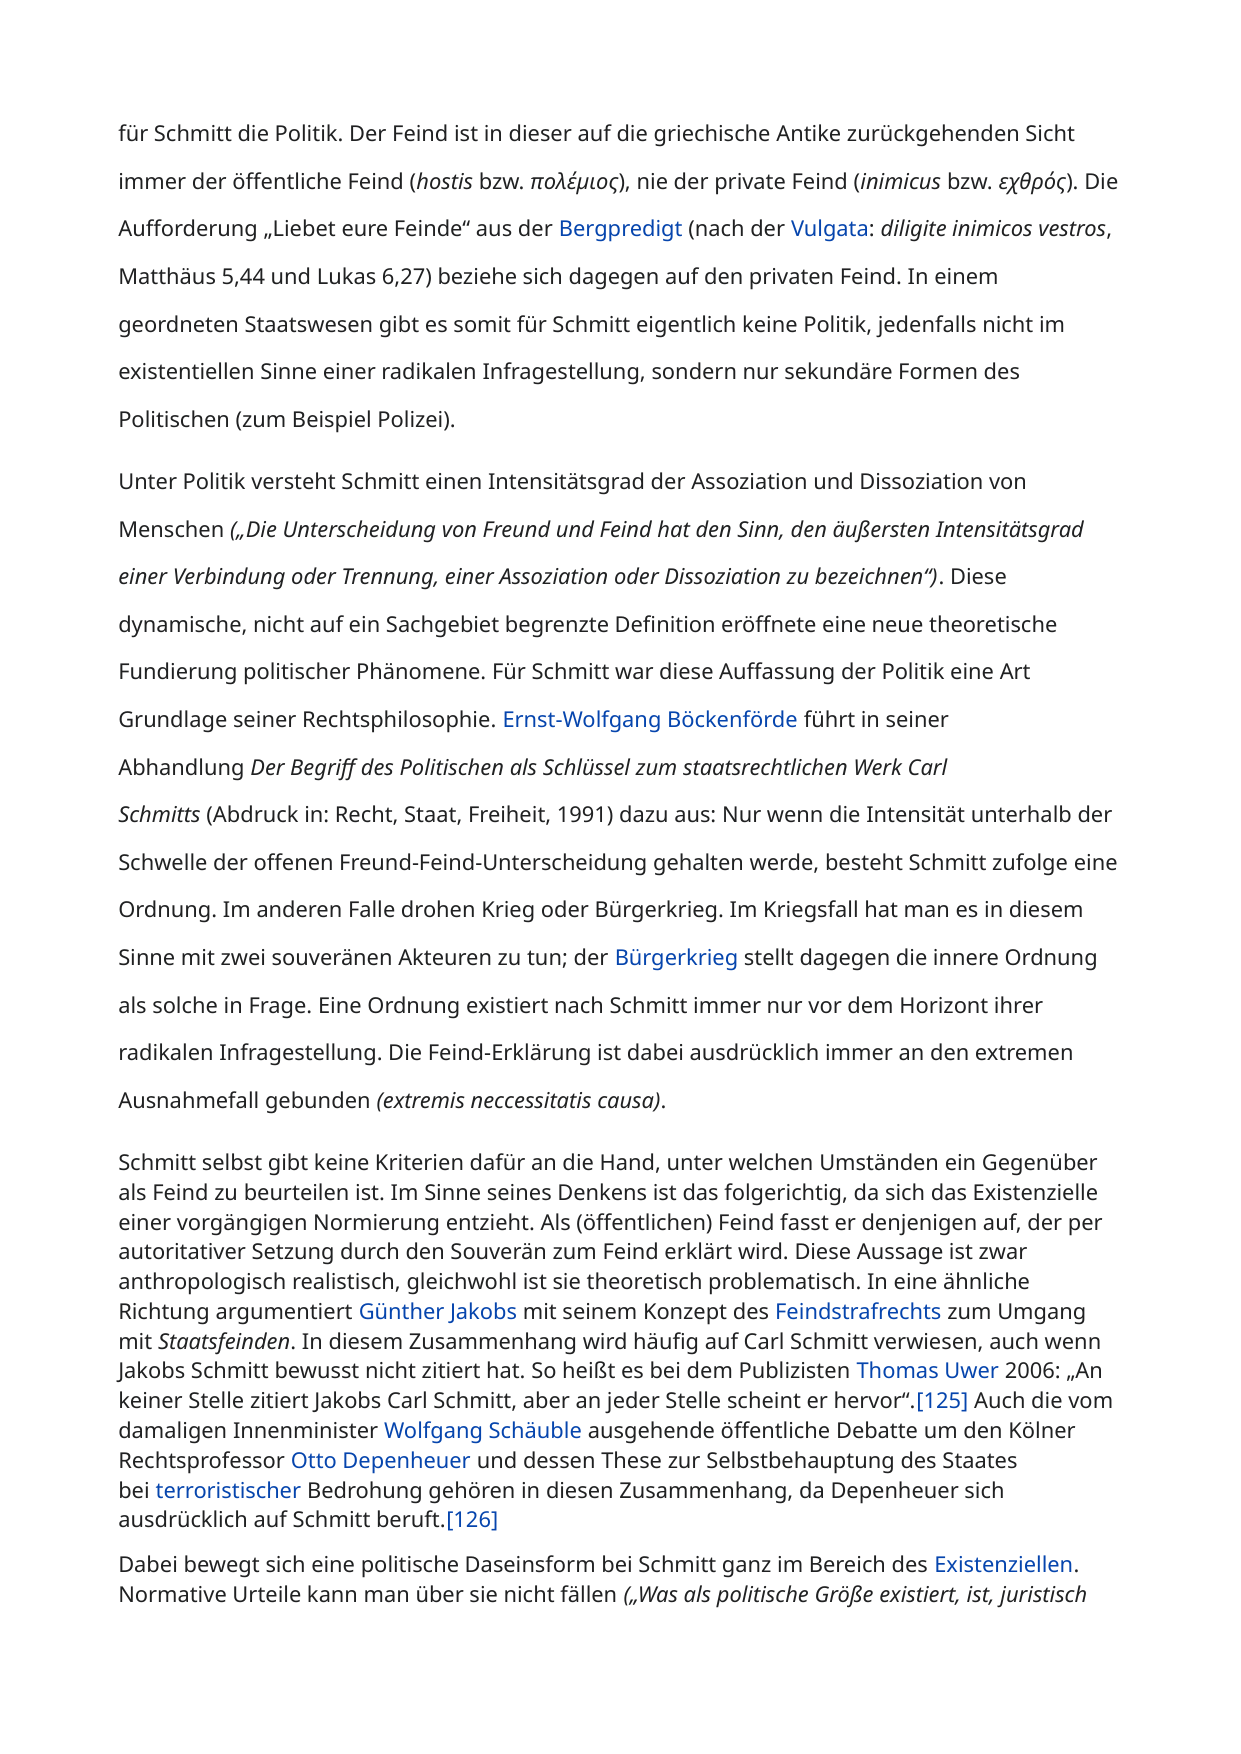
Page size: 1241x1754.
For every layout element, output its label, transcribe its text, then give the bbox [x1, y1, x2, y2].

text Dabei bewegt sich eine politische Daseinsform bei Schmitt ganz im Bereich des Existenziellen. Normative Urteile kann man über sie nicht fällen („Was als politische Größe existiert, ist, juristisch [118, 1549, 1122, 1608]
text Schmitt selbst gibt keine Kriterien dafür an die Hand, unter welchen Umständen ein Gegenüber als Feind zu beurteilen ist. Im Sinne seines Denkens ist das folgerichtig, da sich das Existenzielle einer vorgängigen Normierung entzieht. Als (öffentlichen) Feind fasst er denjenigen auf, der per autoritativer Setzung durch den Souverän zum Feind erklärt wird. Diese Aussage ist zwar anthropologisch realistisch, gleichwohl ist sie theoretisch problematisch. In eine ähnliche Richtung argumentiert Günther Jakobs mit seinem Konzept des Feindstrafrechts zum Umgang mit Staatsfeinden. In diesem Zusammenhang wird häufig auf Carl Schmitt verwiesen, auch wenn Jakobs Schmitt bewusst nicht zitiert hat. So heißt es bei dem Publizisten Thomas Uwer 2006: „An keiner Stelle zitiert Jakobs Carl Schmitt, aber an jeder Stelle scheint er hervor“.[125] Auch die vom damaligen Innenminister Wolfgang Schäuble ausgehende öffentliche Debatte um den Kölner Rechtsprofessor Otto Depenheuer und dessen These zur Selbstbehauptung des Staates bei terroristischer Bedrohung gehören in diesen Zusammenhang, da Depenheuer sich ausdrücklich auf Schmitt beruft.[126] [118, 1147, 1122, 1534]
text Unter Politik versteht Schmitt einen Intensitätsgrad der Assoziation und Dissoziation von Menschen („Die Unterscheidung von Freund und Feind hat den Sinn, den äußersten Intensitätsgrad einer Verbindung oder Trennung, einer Assoziation oder Dissoziation zu bezeichnen“). Diese dynamische, nicht auf ein Sachgebiet begrenzte Definition eröffnete eine neue theoretische Fundierung politischer Phänomene. Für Schmitt war diese Auffassung der Politik eine Art Grundlage seiner Rechtsphilosophie. Ernst-Wolfgang Böckenförde führt in seiner Abhandlung Der Begriff des Politischen als Schlüssel zum staatsrechtlichen Werk Carl Schmitts (Abdruck in: Recht, Staat, Freiheit, 1991) dazu aus: Nur wenn die Intensität unterhalb der Schwelle der offenen Freund-Feind-Unterscheidung gehalten werde, besteht Schmitt zufolge eine Ordnung. Im anderen Falle drohen Krieg oder Bürgerkrieg. Im Kriegsfall hat man es in diesem Sinne mit zwei souveränen Akteuren zu tun; der Bürgerkrieg stellt dagegen die innere Ordnung als solche in Frage. Eine Ordnung existiert nach Schmitt immer nur vor dem Horizont ihrer radikalen Infragestellung. Die Feind-Erklärung ist dabei ausdrücklich immer an den extremen Ausnahmefall gebunden (extremis neccessitatis causa). [118, 466, 1122, 1114]
text für Schmitt die Politik. Der Feind ist in dieser auf die griechische Antike zurückgehenden Sicht immer der öffentliche Feind (hostis bzw. πολέμιος), nie der private Feind (inimicus bzw. εχθρός). Die Aufforderung „Liebet eure Feinde“ aus der Bergpredigt (nach der Vulgata: diligite inimicos vestros, Matthäus 5,44 und Lukas 6,27) beziehe sich dagegen auf den privaten Feind. In einem geordneten Staatswesen gibt es somit für Schmitt eigentlich keine Politik, jedenfalls nicht im existentiellen Sinne einer radikalen Infragestellung, sondern nur sekundäre Formen des Politischen (zum Beispiel Polizei). [118, 118, 1122, 433]
